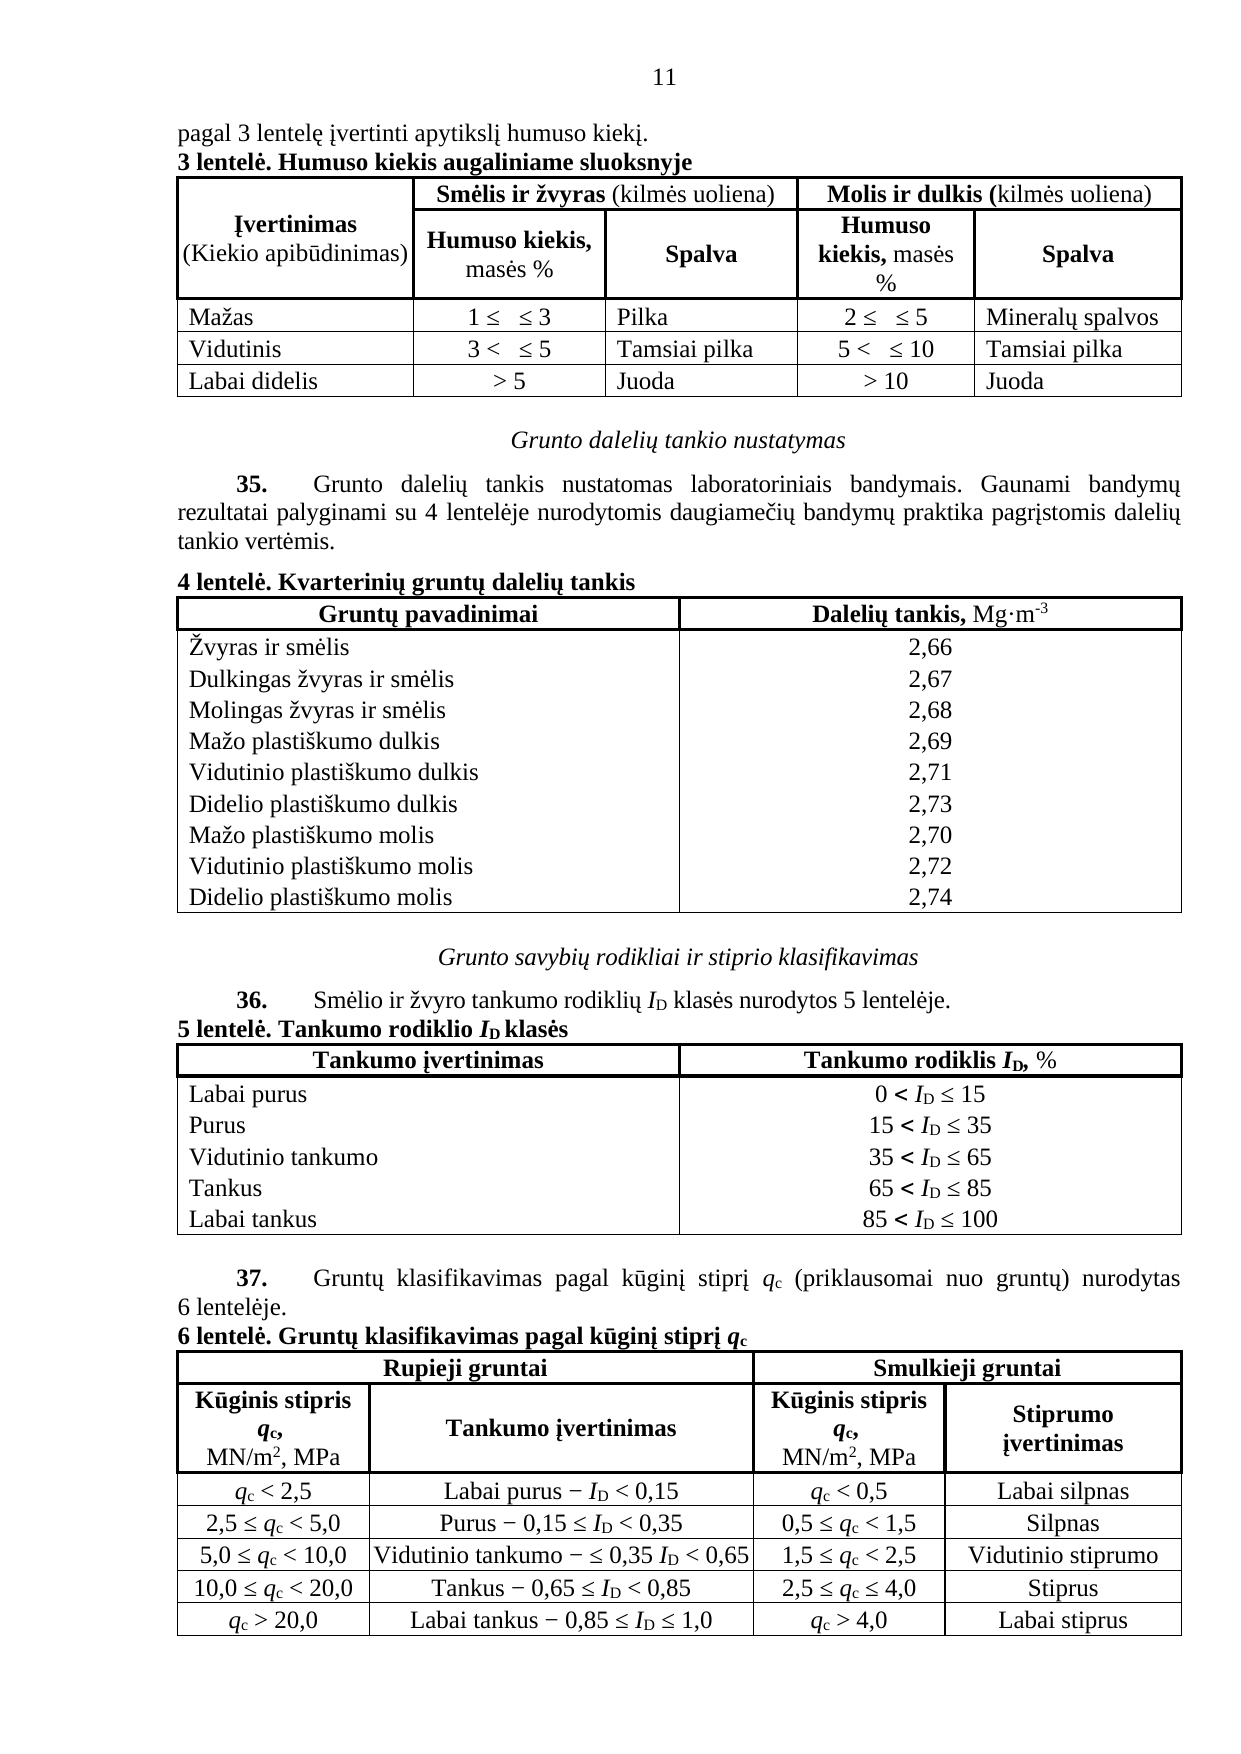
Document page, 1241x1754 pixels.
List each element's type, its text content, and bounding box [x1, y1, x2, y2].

table_cell 2,69 [680, 725, 1181, 756]
table_cell 85  ID ≤ 100 [680, 1203, 1181, 1234]
table_cell Molingas žvyras ir smėlis [178, 693, 679, 724]
table_header Molis ir dulkis (kilmės uoliena) [799, 179, 1180, 207]
table_cell 2,74 [680, 881, 1181, 912]
table_cell Humuso kiekis, masės % [415, 211, 604, 297]
table_header Rupieji gruntai [179, 1353, 752, 1382]
table_cell 65  ID ≤ 85 [680, 1171, 1181, 1202]
table_cell 2,68 [680, 693, 1181, 724]
table_cell 0  ID ≤ 15 [680, 1078, 1181, 1109]
text 37. Gruntų klasifikavimas pagal kūginį stiprį qc (priklausomai nuo gruntų) nurodytas 6 lentelėje. [177, 1263, 1181, 1321]
table_cell Dulkingas žvyras ir smėlis [178, 662, 679, 693]
table_cell 2 ≤ ≤ 5 [798, 300, 974, 331]
table_cell qc < 0,5 [754, 1474, 944, 1505]
table_cell Vidutinio tankumo − ≤ 0,35 ID < 0,65 [370, 1539, 753, 1570]
table_cell Vidutinio stiprumo [946, 1539, 1181, 1570]
table_cell > 10 [798, 365, 974, 396]
table_cell 0,5 ≤ qc < 1,5 [754, 1506, 944, 1538]
table_cell Žvyras ir smėlis [178, 631, 679, 662]
table_cell Juoda [975, 365, 1181, 396]
table_cell Mažo plastiškumo molis [178, 818, 679, 849]
table_cell 5 < ≤ 10 [798, 332, 974, 363]
table_cell Stiprus [946, 1571, 1181, 1602]
text Grunto savybių rodikliai ir stiprio klasifikavimas [177, 942, 1181, 971]
text Grunto dalelių tankio nustatymas [177, 426, 1181, 454]
table_cell Spalva [976, 211, 1180, 297]
table_cell 15  ID ≤ 35 [680, 1109, 1181, 1140]
table_cell Purus [178, 1109, 679, 1140]
table_cell 1,5 ≤ qc < 2,5 [754, 1539, 944, 1570]
table_cell Labai purus [178, 1078, 679, 1109]
table_cell 2,72 [680, 850, 1181, 881]
table_cell 3 < ≤ 5 [414, 332, 605, 363]
table_cell Vidutinio plastiškumo molis [178, 850, 679, 881]
table_cell qc < 2,5 [178, 1474, 369, 1505]
table_cell Labai stiprus [946, 1603, 1181, 1634]
table_cell 5,0 ≤ qc < 10,0 [178, 1539, 369, 1570]
table_cell 2,67 [680, 662, 1181, 693]
table_cell Vidutinio tankumo [178, 1140, 679, 1171]
text 36. Smėlio ir žvyro tankumo rodiklių ID klasės nurodytos 5 lentelėje. [177, 985, 1181, 1014]
table_header Tankumo rodiklis ID, % [681, 1046, 1180, 1074]
table_cell Didelio plastiškumo dulkis [178, 787, 679, 818]
table_header Smulkieji gruntai [755, 1353, 1180, 1382]
table_cell Silpnas [946, 1506, 1181, 1538]
table_cell Labai tankus − 0,85 ≤ ID ≤ 1,0 [370, 1603, 753, 1634]
table_cell Tamsiai pilka [606, 332, 797, 363]
table_cell Kūginis stipris qc, MN/m2, MPa [755, 1385, 943, 1471]
text 3 lentelė. Humuso kiekis augaliniame sluoksnyje [177, 147, 1181, 176]
table_cell Tankumo įvertinimas [371, 1385, 752, 1471]
table_header Dalelių tankis, Mg·m-3 [681, 599, 1180, 628]
table_cell Labai silpnas [946, 1474, 1181, 1505]
table_cell Vidutinis [178, 332, 413, 363]
text 35. Grunto dalelių tankis nustatomas laboratoriniais bandymais. Gaunami bandymų rezultatai palyginami su 4 lentelėje nurodytomis daugiamečių bandymų praktika pagrįstomis dalelių tankio vertėmis. [177, 469, 1181, 555]
table_header Įvertinimas (Kiekio apibūdinimas) [179, 179, 412, 297]
table_cell Didelio plastiškumo molis [178, 881, 679, 912]
text 6 lentelė. Gruntų klasifikavimas pagal kūginį stiprį qc [177, 1321, 1181, 1350]
table_cell 2,66 [680, 631, 1181, 662]
table_cell 2,5 ≤ qc ≤ 4,0 [754, 1571, 944, 1602]
table_header Smėlis ir žvyras (kilmės uoliena) [415, 179, 796, 207]
table_cell 2,73 [680, 787, 1181, 818]
table_cell 2,71 [680, 756, 1181, 787]
text pagal 3 lentelę įvertinti apytikslį humuso kiekį. [177, 118, 1181, 147]
table_cell Pilka [606, 300, 797, 331]
table_cell Labai purus − ID < 0,15 [370, 1474, 753, 1505]
table_cell Tankus − 0,65 ≤ ID < 0,85 [370, 1571, 753, 1602]
table_cell 2,5 ≤ qc < 5,0 [178, 1506, 369, 1538]
table_cell > 5 [414, 365, 605, 396]
table_cell 10,0 ≤ qc < 20,0 [178, 1571, 369, 1602]
table_cell qc > 4,0 [754, 1603, 944, 1634]
table_header Gruntų pavadinimai [179, 599, 678, 628]
table_cell Stiprumo įvertinimas [947, 1385, 1180, 1471]
table_cell Kūginis stipris qc, MN/m2, MPa [179, 1385, 368, 1471]
table_cell 35  ID ≤ 65 [680, 1140, 1181, 1171]
table_cell Labai tankus [178, 1203, 679, 1234]
table_cell Tankus [178, 1171, 679, 1202]
table_cell Mineralų spalvos [975, 300, 1181, 331]
table_cell Spalva [607, 211, 796, 297]
table_cell Mažo plastiškumo dulkis [178, 725, 679, 756]
table_cell qc > 20,0 [178, 1603, 369, 1634]
text 5 lentelė. Tankumo rodiklio ID klasės [177, 1014, 1181, 1042]
table_header Tankumo įvertinimas [179, 1046, 678, 1074]
table_cell Mažas [178, 300, 413, 331]
table_cell Juoda [606, 365, 797, 396]
table_cell Labai didelis [178, 365, 413, 396]
table_cell 1 ≤ ≤ 3 [414, 300, 605, 331]
table_cell 2,70 [680, 818, 1181, 849]
table_cell Humuso kiekis, masės % [799, 211, 973, 297]
table_cell Vidutinio plastiškumo dulkis [178, 756, 679, 787]
text 4 lentelė. Kvarterinių gruntų dalelių tankis [177, 567, 1181, 596]
table_cell Purus − 0,15 ≤ ID < 0,35 [370, 1506, 753, 1538]
table_cell Tamsiai pilka [975, 332, 1181, 363]
